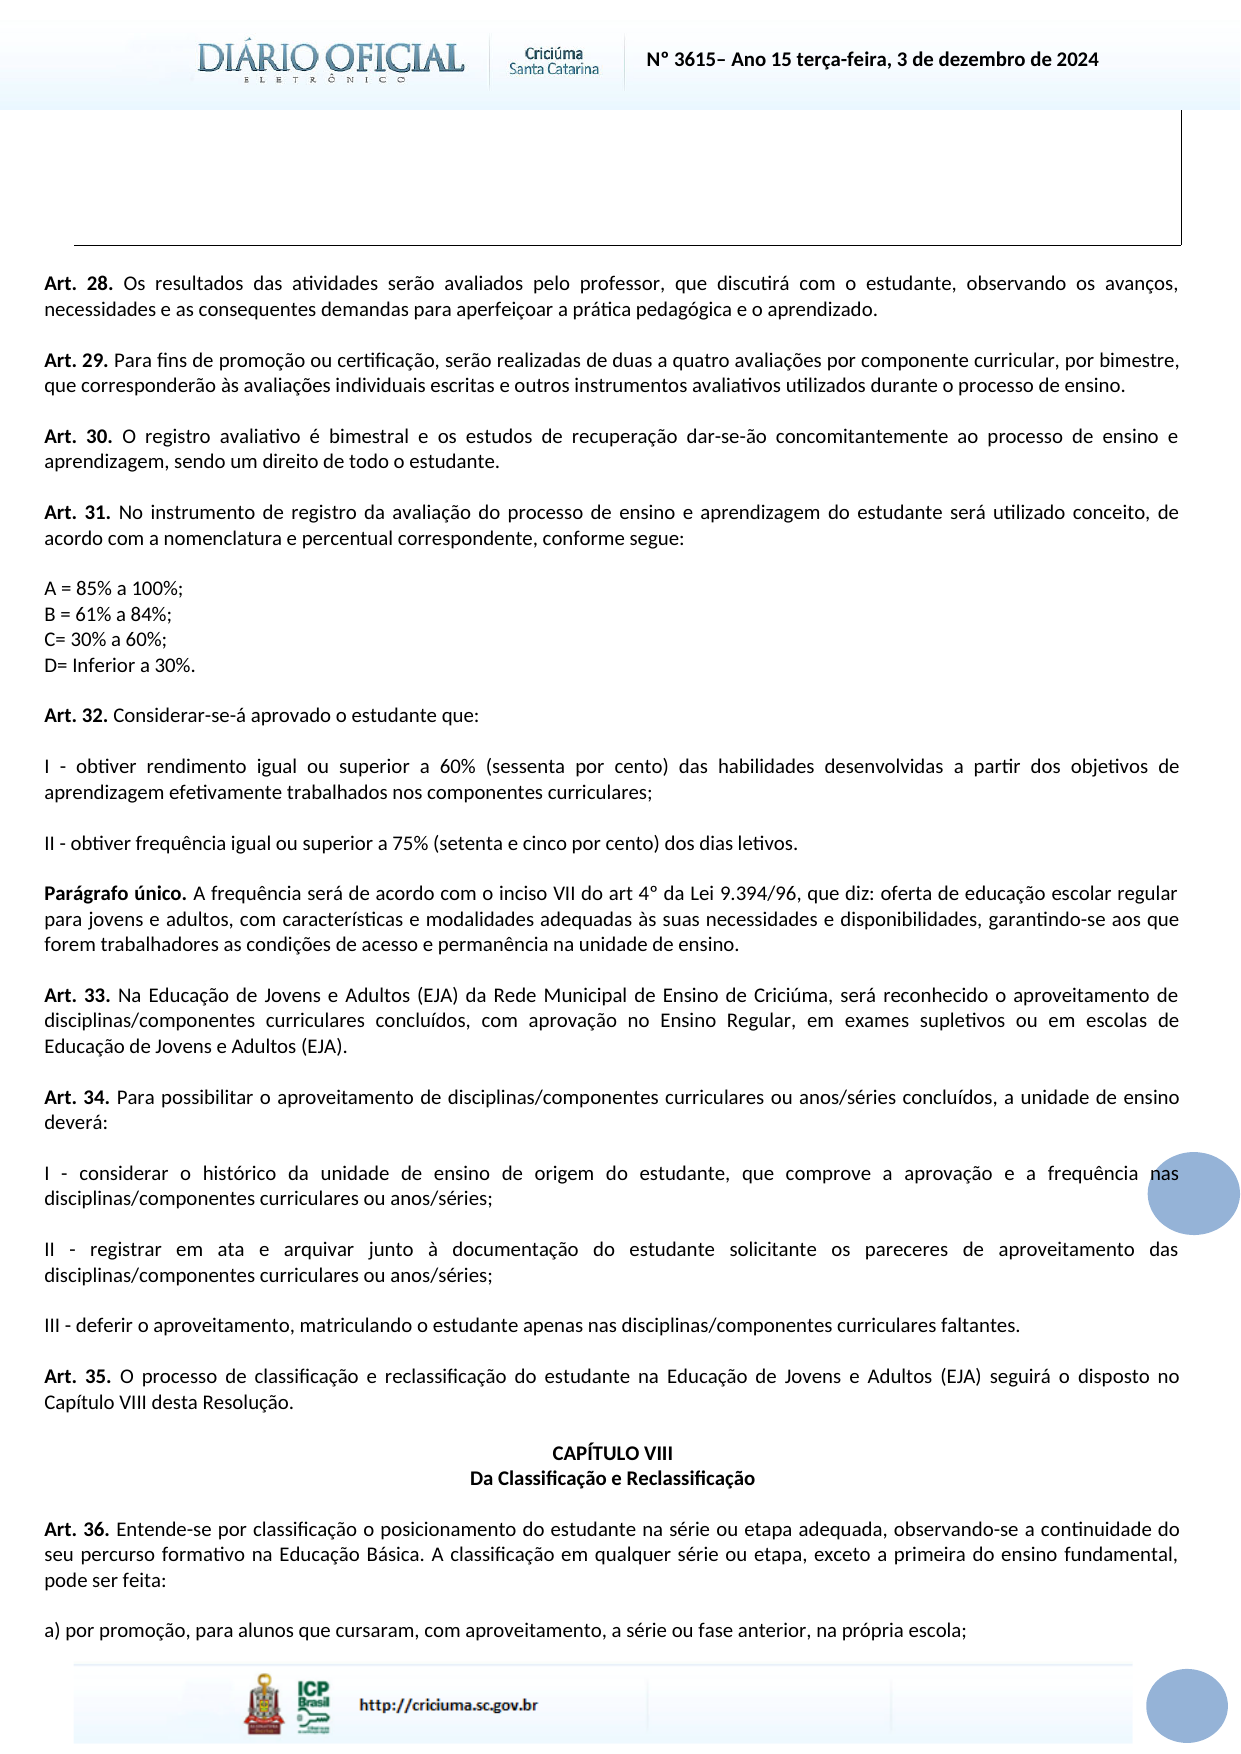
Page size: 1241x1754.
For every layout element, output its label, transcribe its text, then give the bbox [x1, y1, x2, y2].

text Art. 34. Para possibilitar o aproveitamento de disciplinas/componentes curriculares ou anos/séries concluídos, a unidade de ensino deverá: [44, 1084, 1181, 1135]
text Parágrafo único. A frequência será de acordo com o inciso VII do art 4º da Lei 9.394/96, que diz: oferta de educação escolar regular para jovens e adultos, com características e modalidades adequadas às suas necessidades e disponibilidades, garantindo-se aos que forem trabalhadores as condições de acesso e permanência na unidade de ensino. [44, 881, 1181, 957]
text Da Classificação e Reclassificação [44, 1465, 1181, 1491]
text II - obtiver frequência igual ou superior a 75% (setenta e cinco por cento) dos dias letivos. [44, 830, 1181, 855]
text I - obtiver rendimento igual ou superior a 60% (sessenta por cento) das habilidades desenvolvidas a partir dos objetivos de aprendizagem efetivamente trabalhados nos componentes curriculares; [44, 753, 1181, 804]
text I - considerar o histórico da unidade de ensino de origem do estudante, que comprove a aprovação e a frequência nas disciplinas/componentes curriculares ou anos/séries; [44, 1160, 1165, 1211]
text B = 61% a 84%; [44, 601, 1181, 626]
text II - registrar em ata e arquivar junto à documentação do estudante solicitante os pareceres de aproveitamento das disciplinas/componentes curriculares ou anos/séries; [44, 1236, 1181, 1287]
text CAPÍTULO VIII [44, 1440, 1181, 1465]
text III - deferir o aproveitamento, matriculando o estudante apenas nas disciplinas/componentes curriculares faltantes. [44, 1313, 1181, 1338]
text A = 85% a 100%; [44, 576, 1181, 601]
text C= 30% a 60%; [44, 626, 1181, 652]
text Art. 30. O registro avaliativo é bimestral e os estudos de recuperação dar-se-ão concomitantemente ao processo de ensino e aprendizagem, sendo um direito de todo o estudante. [44, 423, 1181, 474]
text Art. 31. No instrumento de registro da avaliação do processo de ensino e aprendizagem do estudante será utilizado conceito, de acordo com a nomenclatura e percentual correspondente, conforme segue: [44, 499, 1181, 550]
text Art. 29. Para fins de promoção ou certificação, serão realizadas de duas a quatro avaliações por componente curricular, por bimestre, que corresponderão às avaliações individuais escritas e outros instrumentos avaliativos utilizados durante o processo de ensino. [44, 347, 1181, 398]
text Art. 33. Na Educação de Jovens e Adultos (EJA) da Rede Municipal de Ensino de Criciúma, será reconhecido o aproveitamento de disciplinas/componentes curriculares concluídos, com aprovação no Ensino Regular, em exames supletivos ou em escolas de Educação de Jovens e Adultos (EJA). [44, 982, 1181, 1058]
text Art. 35. O processo de classificação e reclassificação do estudante na Educação de Jovens e Adultos (EJA) seguirá o disposto no Capítulo VIII desta Resolução. [44, 1363, 1181, 1414]
text D= Inferior a 30%. [44, 652, 1181, 677]
text Art. 36. Entende-se por classificação o posicionamento do estudante na série ou etapa adequada, observando-se a continuidade do seu percurso formativo na Educação Básica. A classificação em qualquer série ou etapa, exceto a primeira do ensino fundamental, pode ser feita: [44, 1516, 1181, 1592]
text Art. 28. Os resultados das atividades serão avaliados pelo professor, que discutirá com o estudante, observando os avanços, necessidades e as consequentes demandas para aperfeiçoar a prática pedagógica e o aprendizado. [44, 271, 1181, 321]
text a) por promoção, para alunos que cursaram, com aproveitamento, a série ou fase anterior, na própria escola; [44, 1618, 1181, 1643]
text Art. 32. Considerar-se-á aprovado o estudante que: [44, 703, 1181, 728]
